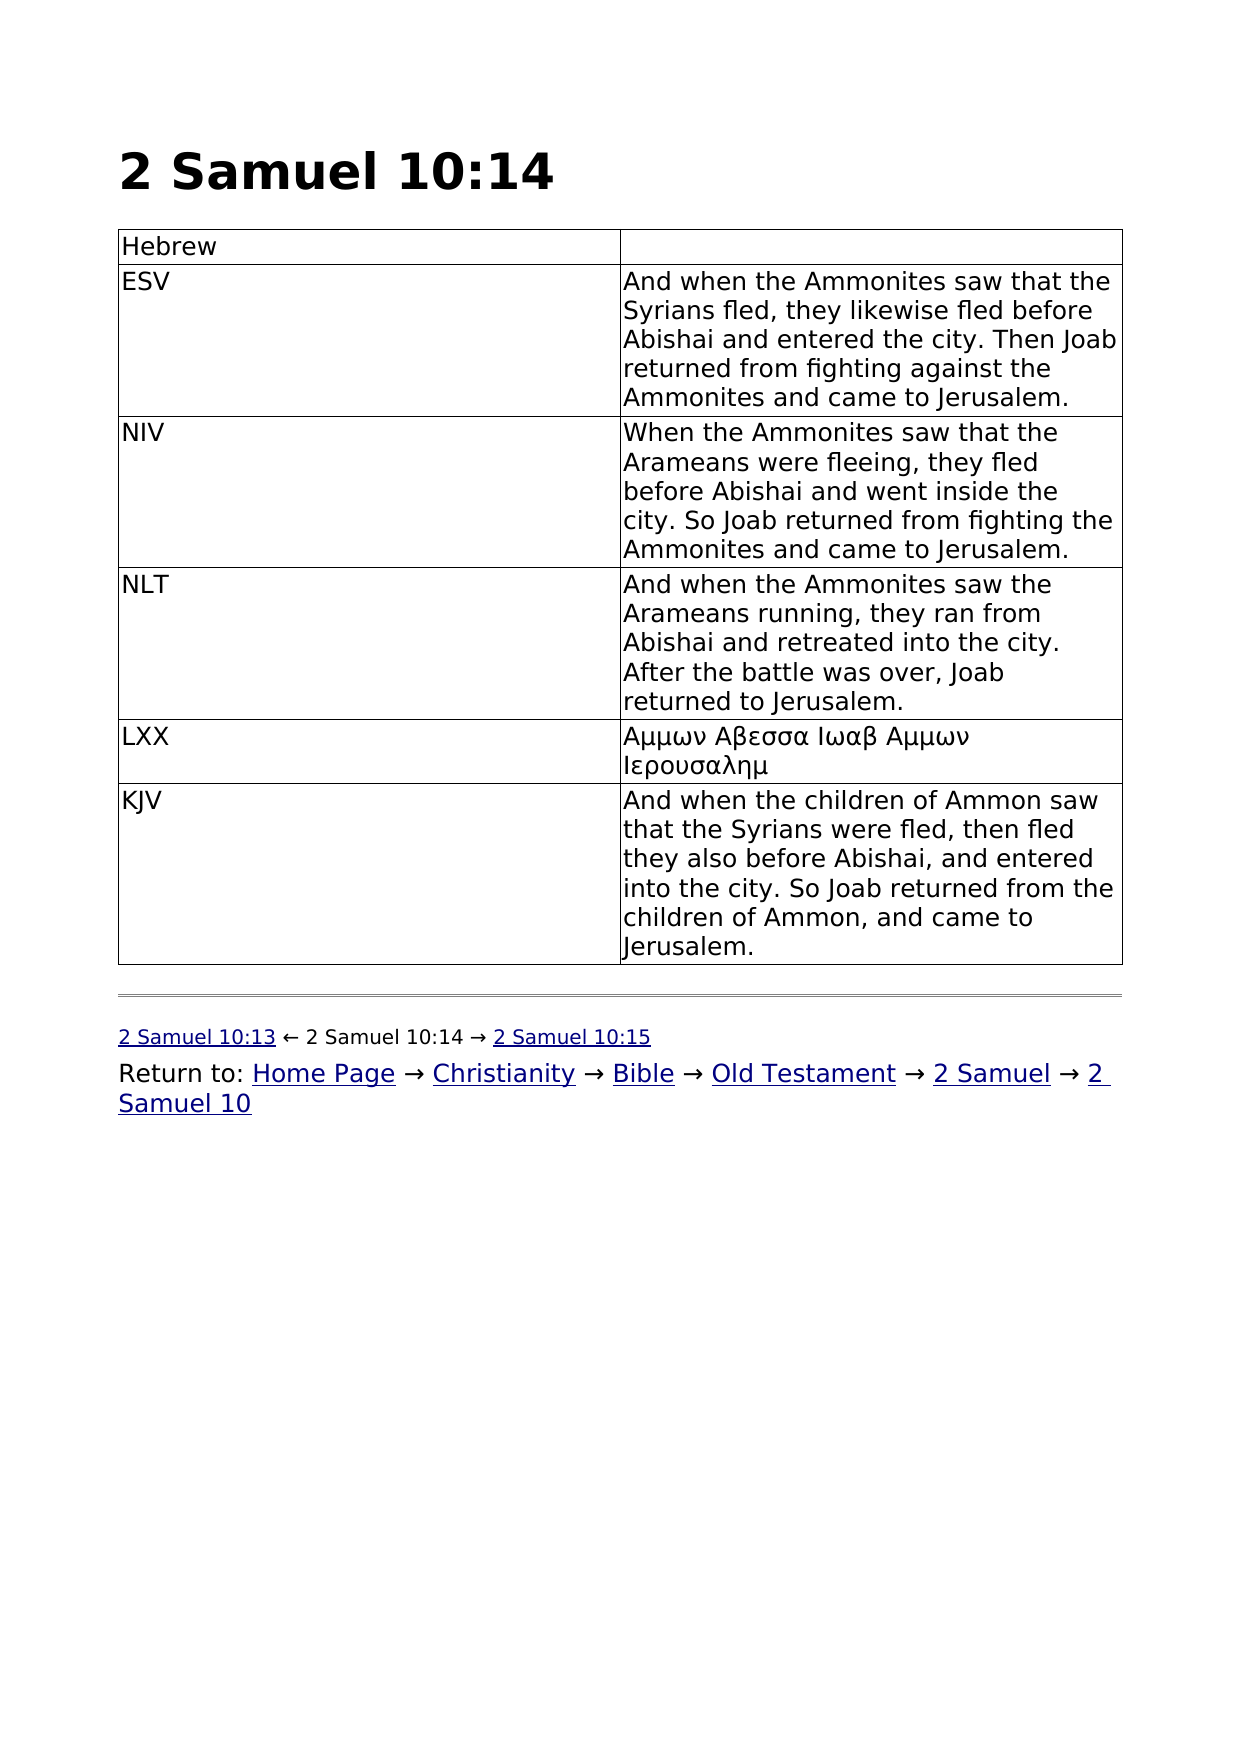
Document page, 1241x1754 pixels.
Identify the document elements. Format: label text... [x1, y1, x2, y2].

text Return to: Home Page → Christianity → Bible → Old Testament → 2 Samuel → 2 Samuel 10 [118, 1059, 1122, 1118]
table_cell LXX [119, 720, 620, 783]
table_cell When the Ammonites saw that the Arameans were fleeing, they fled before Abishai and went inside the city. So Joab returned from fighting the Ammonites and came to Jerusalem. [621, 417, 1122, 567]
table_header Hebrew [119, 230, 620, 264]
table_cell KJV [119, 784, 620, 964]
table_cell NLT [119, 568, 620, 719]
text 2 Samuel 10:13 ← 2 Samuel 10:14 → 2 Samuel 10:15 [118, 1026, 1122, 1059]
subtitle 2 Samuel 10:14 [118, 143, 1122, 201]
table_header [621, 230, 1122, 264]
table_cell ESV [119, 265, 620, 416]
table_cell And when the Ammonites saw that the Syrians fled, they likewise fled before Abishai and entered the city. Then Joab returned from fighting against the Ammonites and came to Jerusalem. [621, 265, 1122, 416]
table_cell Αμμων Αβεσσα Ιωαβ Αμμων Ιερουσαλημ [621, 720, 1122, 783]
table_cell And when the children of Ammon saw that the Syrians were fled, then fled they also before Abishai, and entered into the city. So Joab returned from the children of Ammon, and came to Jerusalem. [621, 784, 1122, 964]
table_cell And when the Ammonites saw the Arameans running, they ran from Abishai and retreated into the city. After the battle was over, Joab returned to Jerusalem. [621, 568, 1122, 719]
table_cell NIV [119, 417, 620, 567]
